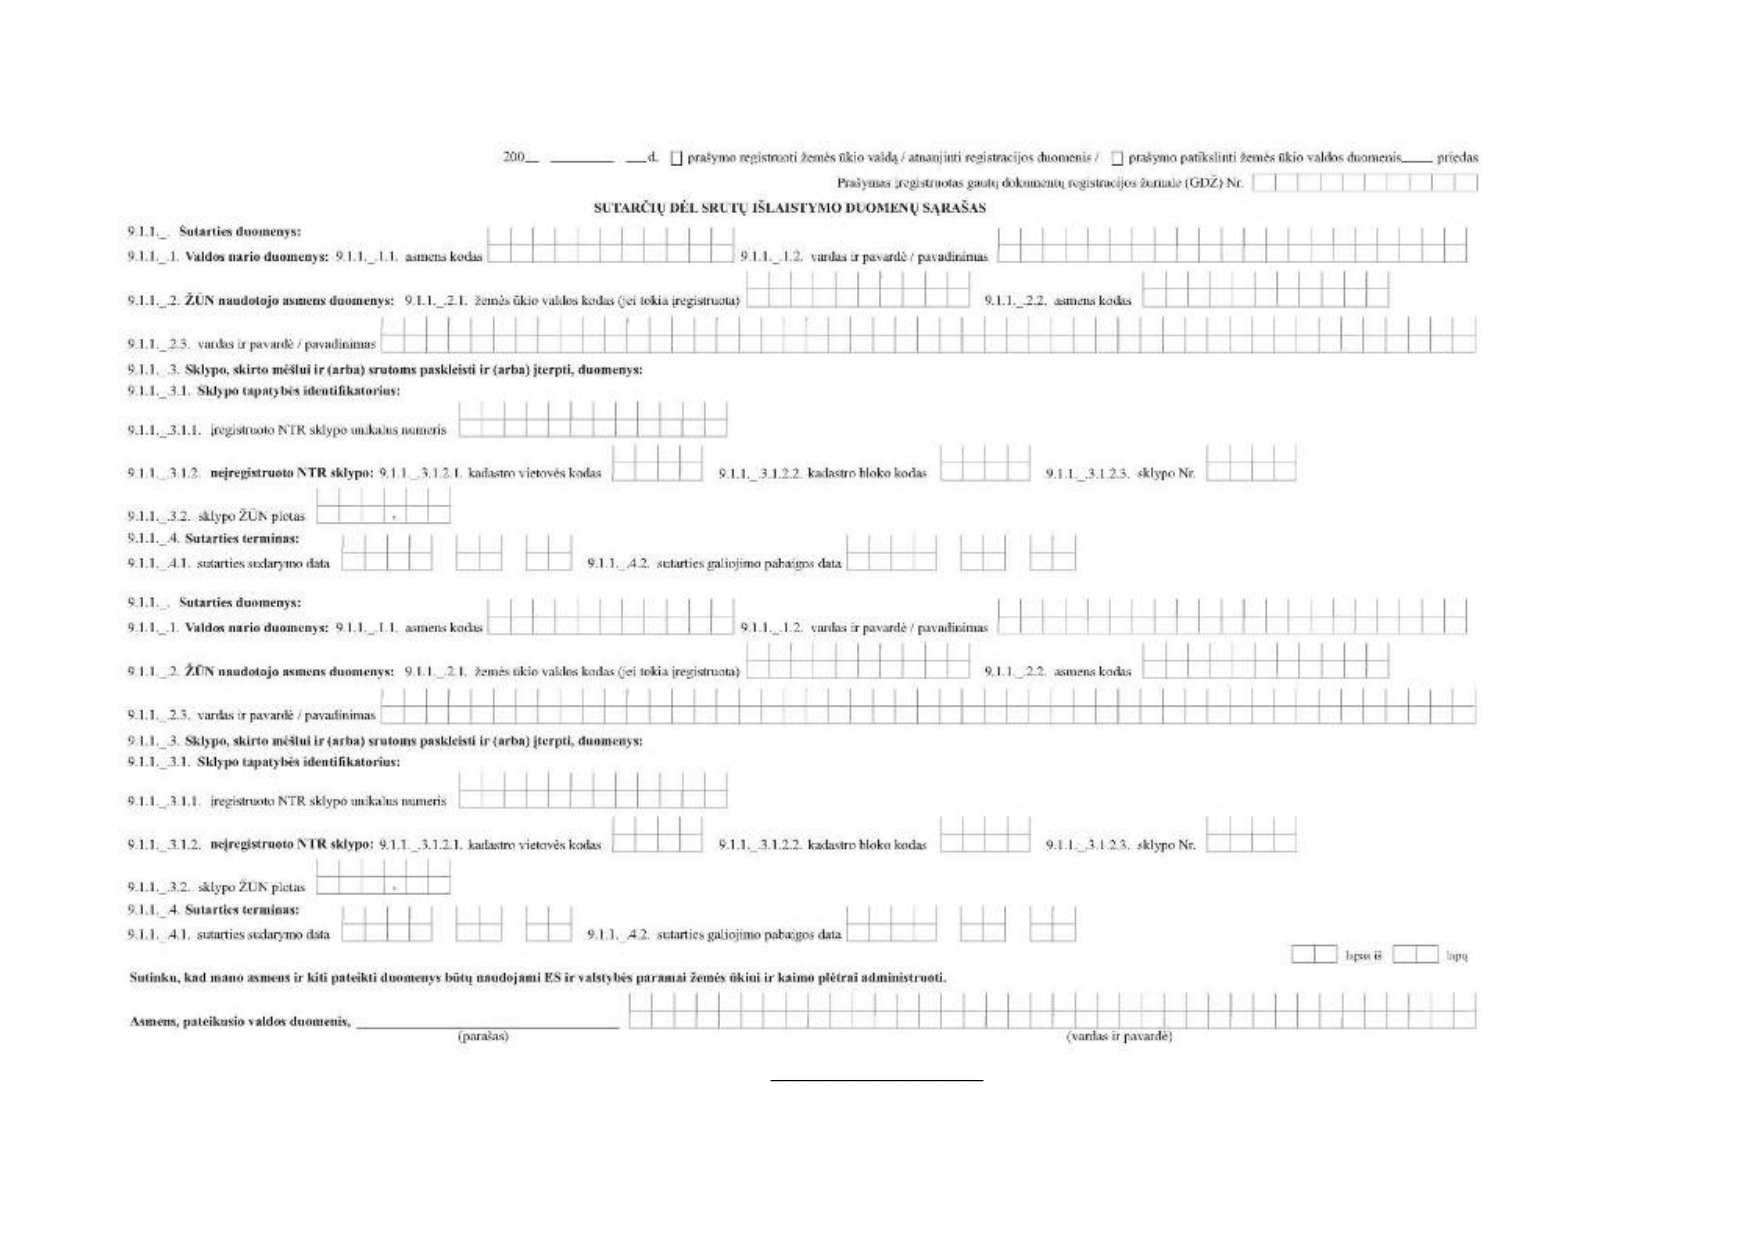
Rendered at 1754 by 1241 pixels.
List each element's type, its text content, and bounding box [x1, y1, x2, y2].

text _________________ [118, 1055, 1635, 1084]
